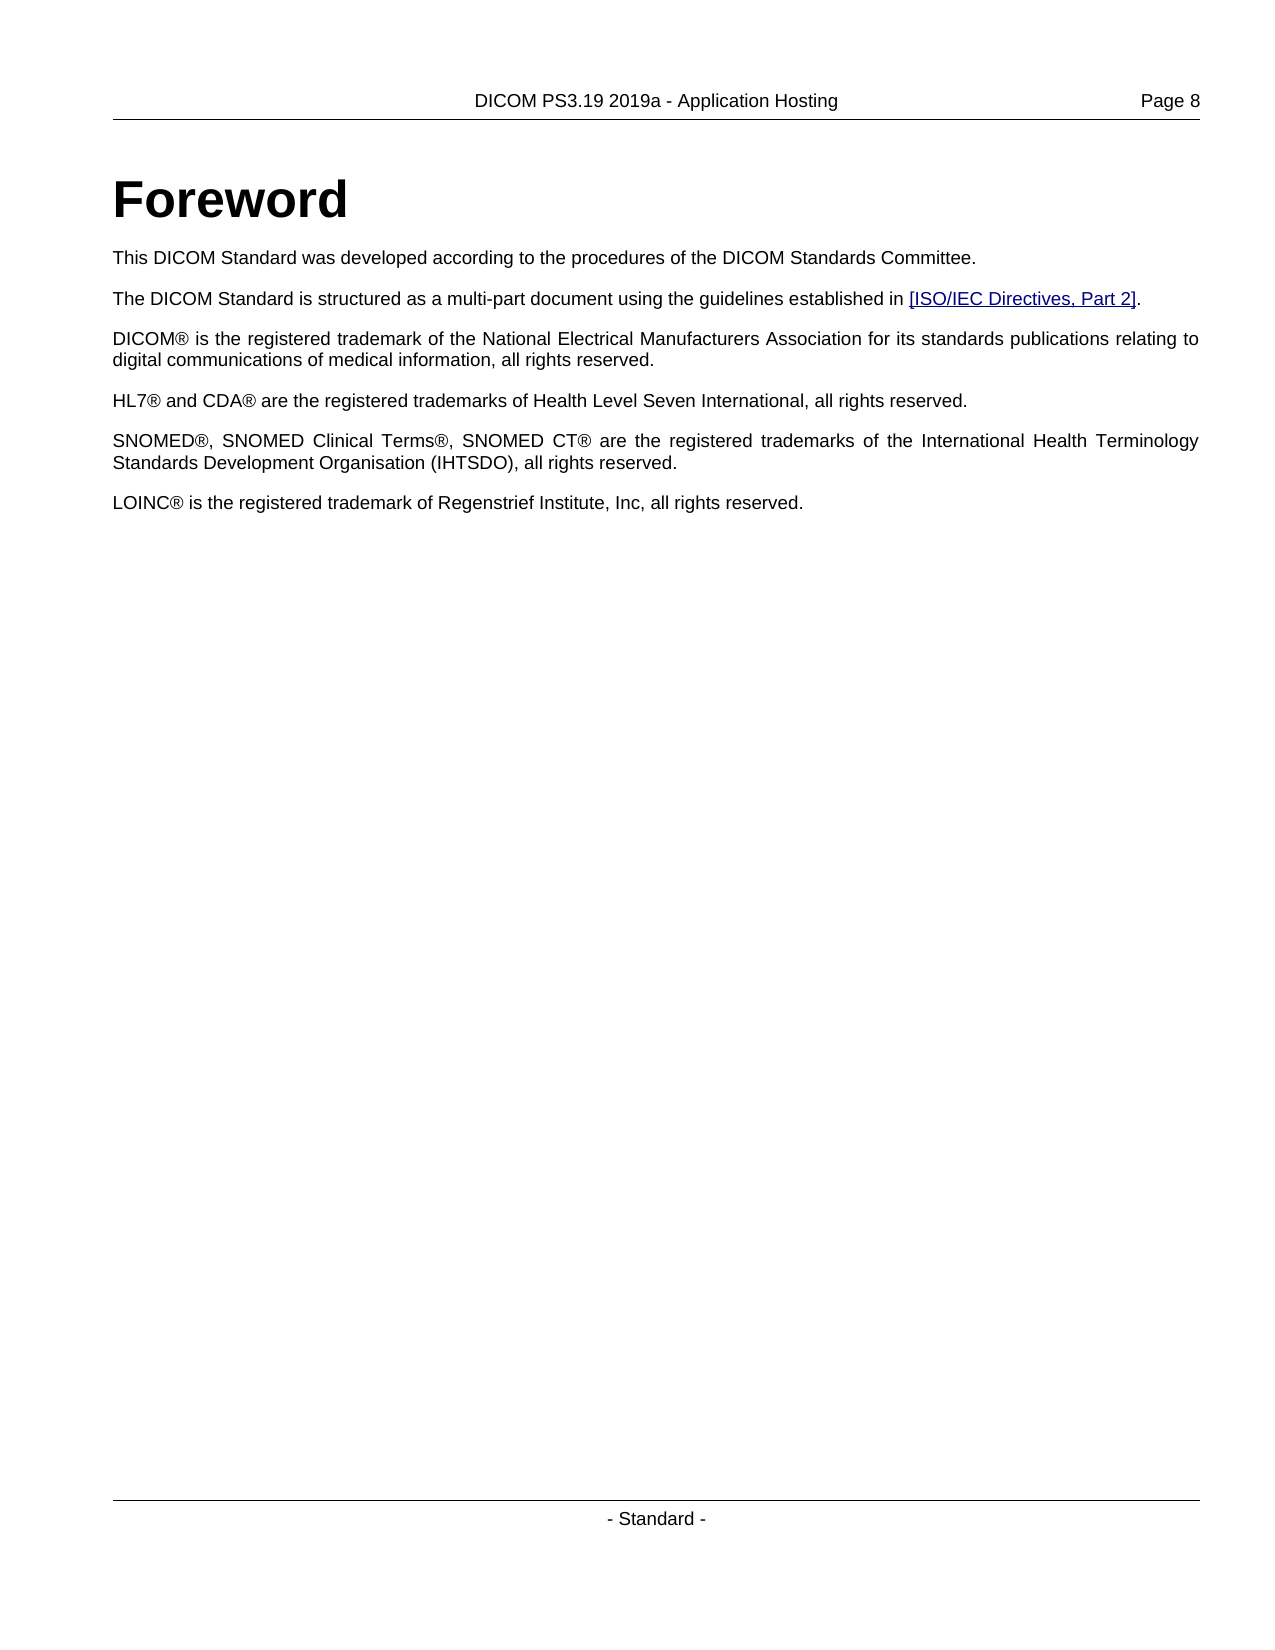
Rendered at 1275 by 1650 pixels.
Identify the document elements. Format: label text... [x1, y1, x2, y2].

text SNOMED®, SNOMED Clinical Terms®, SNOMED CT® are the registered trademarks of the International Health Terminology Standards Development Organisation (IHTSDO), all rights reserved. [112, 430, 1200, 473]
text DICOM® is the registered trademark of the National Electrical Manufacturers Association for its standards publications relating to digital communications of medical information, all rights reserved. [112, 328, 1200, 371]
text This DICOM Standard was developed according to the procedures of the DICOM Standards Committee. [112, 247, 1200, 269]
text LOINC® is the registered trademark of Regenstrief Institute, Inc, all rights reserved. [112, 492, 1200, 513]
text Foreword [112, 169, 1200, 228]
text The DICOM Standard is structured as a multi-part document using the guidelines established in [ISO/IEC Directives, Part 2]. [112, 287, 1200, 309]
text HL7® and CDA® are the registered trademarks of Health Level Seven International, all rights reserved. [112, 389, 1200, 411]
